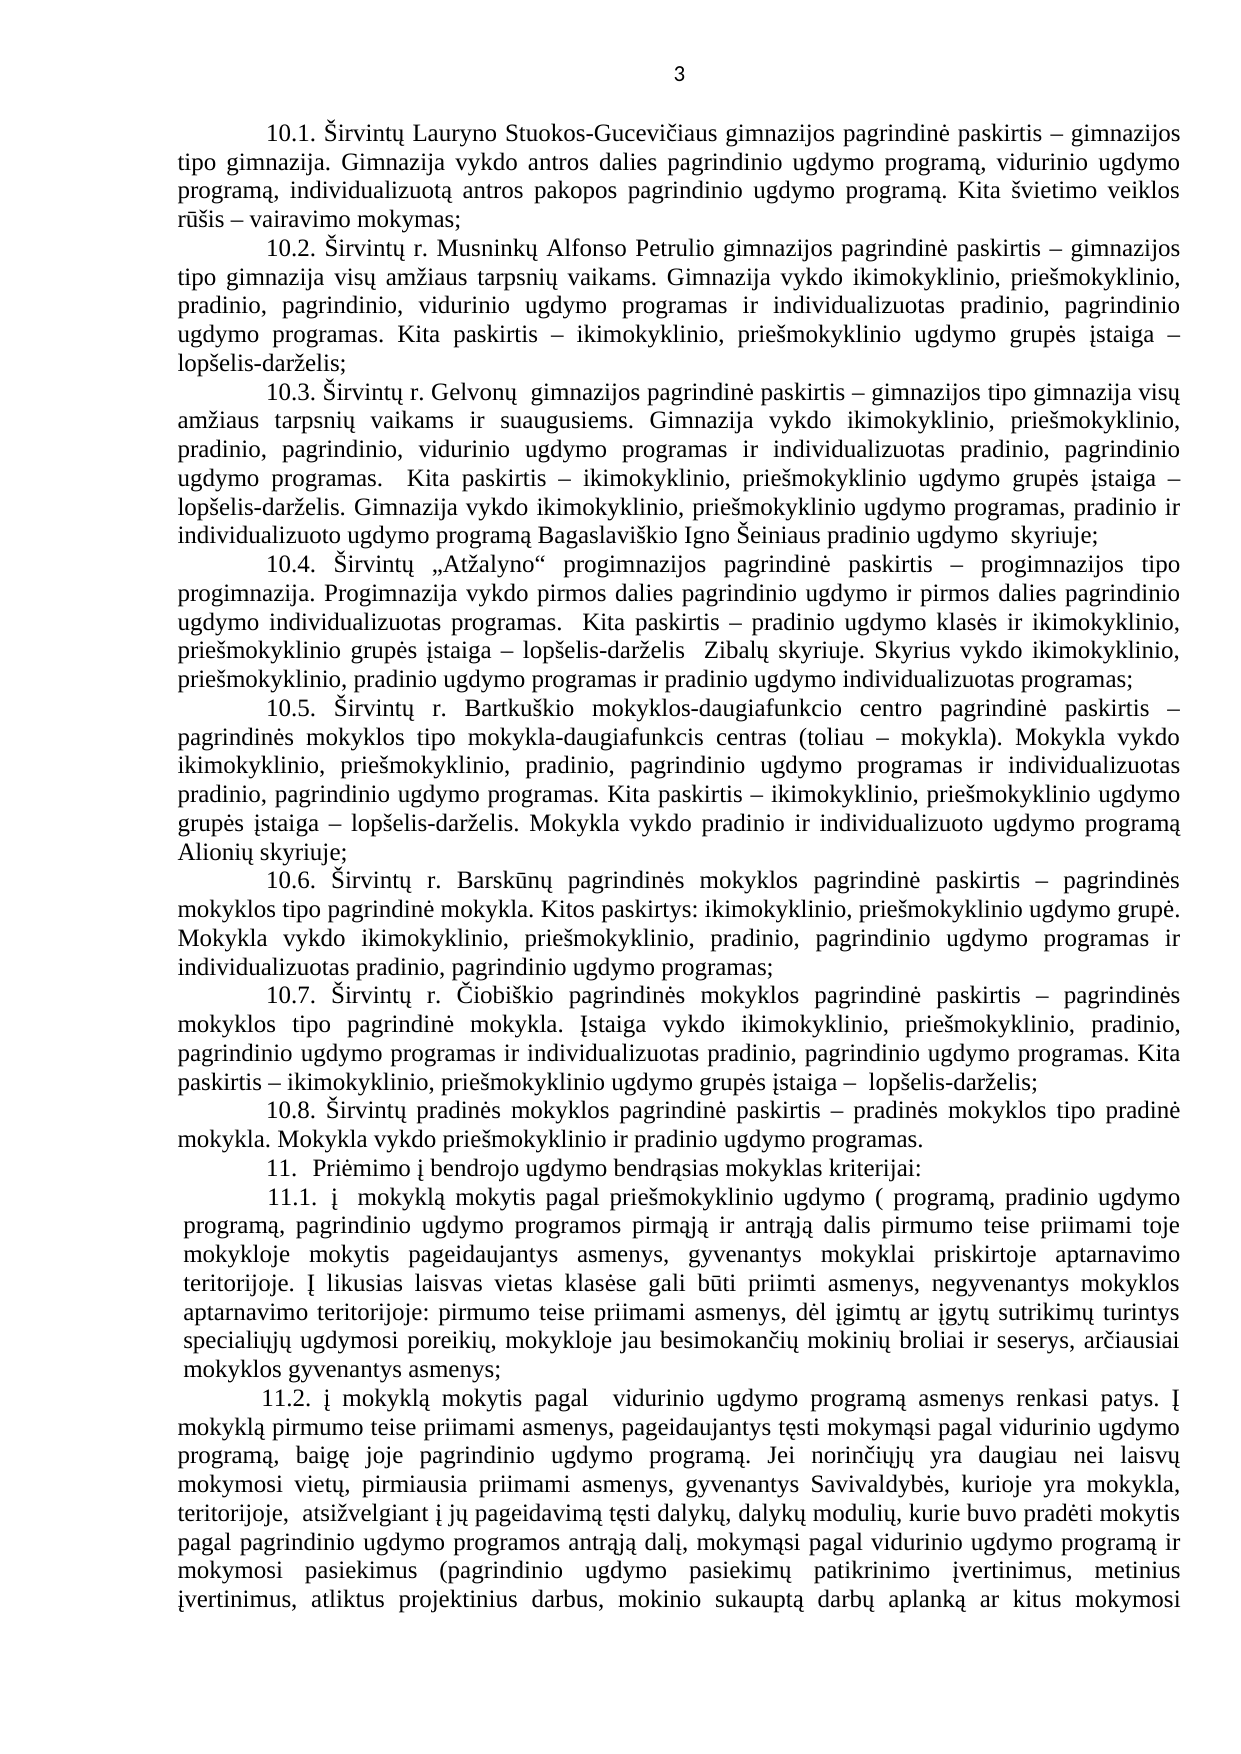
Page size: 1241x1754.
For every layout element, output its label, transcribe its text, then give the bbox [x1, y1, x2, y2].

text 10.7. Širvintų r. Čiobiškio pagrindinės mokyklos pagrindinė paskirtis – pagrindinės mokyklos tipo pagrindinė mokykla. Įstaiga vykdo ikimokyklinio, priešmokyklinio, pradinio, pagrindinio ugdymo programas ir individualizuotas pradinio, pagrindinio ugdymo programas. Kita paskirtis – ikimokyklinio, priešmokyklinio ugdymo grupės įstaiga – lopšelis-darželis; [177, 981, 1181, 1096]
text 10.2. Širvintų r. Musninkų Alfonso Petrulio gimnazijos pagrindinė paskirtis – gimnazijos tipo gimnazija visų amžiaus tarpsnių vaikams. Gimnazija vykdo ikimokyklinio, priešmokyklinio, pradinio, pagrindinio, vidurinio ugdymo programas ir individualizuotas pradinio, pagrindinio ugdymo programas. Kita paskirtis – ikimokyklinio, priešmokyklinio ugdymo grupės įstaiga – lopšelis-darželis; [177, 233, 1181, 377]
text 10.8. Širvintų pradinės mokyklos pagrindinė paskirtis – pradinės mokyklos tipo pradinė mokykla. Mokykla vykdo priešmokyklinio ir pradinio ugdymo programas. [177, 1096, 1181, 1153]
text 10.4. Širvintų „Atžalyno“ progimnazijos pagrindinė paskirtis – progimnazijos tipo progimnazija. Progimnazija vykdo pirmos dalies pagrindinio ugdymo ir pirmos dalies pagrindinio ugdymo individualizuotas programas. Kita paskirtis – pradinio ugdymo klasės ir ikimokyklinio, priešmokyklinio grupės įstaiga – lopšelis-darželis Zibalų skyriuje. Skyrius vykdo ikimokyklinio, priešmokyklinio, pradinio ugdymo programas ir pradinio ugdymo individualizuotas programas; [177, 549, 1181, 693]
text 11.1. į mokyklą mokytis pagal priešmokyklinio ugdymo ( programą, pradinio ugdymo programą, pagrindinio ugdymo programos pirmąją ir antrąją dalis pirmumo teise priimami toje mokykloje mokytis pageidaujantys asmenys, gyvenantys mokyklai priskirtoje aptarnavimo teritorijoje. Į likusias laisvas vietas klasėse gali būti priimti asmenys, negyvenantys mokyklos aptarnavimo teritorijoje: pirmumo teise priimami asmenys, dėl įgimtų ar įgytų sutrikimų turintys specialiųjų ugdymosi poreikių, mokykloje jau besimokančių mokinių broliai ir seserys, arčiausiai mokyklos gyvenantys asmenys; [183, 1182, 1181, 1383]
text 10.1. Širvintų Lauryno Stuokos-Gucevičiaus gimnazijos pagrindinė paskirtis – gimnazijos tipo gimnazija. Gimnazija vykdo antros dalies pagrindinio ugdymo programą, vidurinio ugdymo programą, individualizuotą antros pakopos pagrindinio ugdymo programą. Kita švietimo veiklos rūšis – vairavimo mokymas; [177, 118, 1181, 233]
text 11.2. į mokyklą mokytis pagal vidurinio ugdymo programą asmenys renkasi patys. Į mokyklą pirmumo teise priimami asmenys, pageidaujantys tęsti mokymąsi pagal vidurinio ugdymo programą, baigę joje pagrindinio ugdymo programą. Jei norinčiųjų yra daugiau nei laisvų mokymosi vietų, pirmiausia priimami asmenys, gyvenantys Savivaldybės, kurioje yra mokykla, teritorijoje, atsižvelgiant į jų pageidavimą tęsti dalykų, dalykų modulių, kurie buvo pradėti mokytis pagal pagrindinio ugdymo programos antrąją dalį, mokymąsi pagal vidurinio ugdymo programą ir mokymosi pasiekimus (pagrindinio ugdymo pasiekimų patikrinimo įvertinimus, metinius įvertinimus, atliktus projektinius darbus, mokinio sukauptą darbų aplanką ar kitus mokymosi [177, 1383, 1181, 1613]
text 10.3. Širvintų r. Gelvonų gimnazijos pagrindinė paskirtis – gimnazijos tipo gimnazija visų amžiaus tarpsnių vaikams ir suaugusiems. Gimnazija vykdo ikimokyklinio, priešmokyklinio, pradinio, pagrindinio, vidurinio ugdymo programas ir individualizuotas pradinio, pagrindinio ugdymo programas. Kita paskirtis – ikimokyklinio, priešmokyklinio ugdymo grupės įstaiga – lopšelis-darželis. Gimnazija vykdo ikimokyklinio, priešmokyklinio ugdymo programas, pradinio ir individualizuoto ugdymo programą Bagaslaviškio Igno Šeiniaus pradinio ugdymo skyriuje; [177, 377, 1181, 549]
text 10.5. Širvintų r. Bartkuškio mokyklos-daugiafunkcio centro pagrindinė paskirtis – pagrindinės mokyklos tipo mokykla-daugiafunkcis centras (toliau – mokykla). Mokykla vykdo ikimokyklinio, priešmokyklinio, pradinio, pagrindinio ugdymo programas ir individualizuotas pradinio, pagrindinio ugdymo programas. Kita paskirtis – ikimokyklinio, priešmokyklinio ugdymo grupės įstaiga – lopšelis-darželis. Mokykla vykdo pradinio ir individualizuoto ugdymo programą Alionių skyriuje; [177, 693, 1181, 866]
text 10.6. Širvintų r. Barskūnų pagrindinės mokyklos pagrindinė paskirtis – pagrindinės mokyklos tipo pagrindinė mokykla. Kitos paskirtys: ikimokyklinio, priešmokyklinio ugdymo grupė. Mokykla vykdo ikimokyklinio, priešmokyklinio, pradinio, pagrindinio ugdymo programas ir individualizuotas pradinio, pagrindinio ugdymo programas; [177, 866, 1181, 981]
text 11. Priėmimo į bendrojo ugdymo bendrąsias mokyklas kriterijai: [177, 1153, 1181, 1182]
